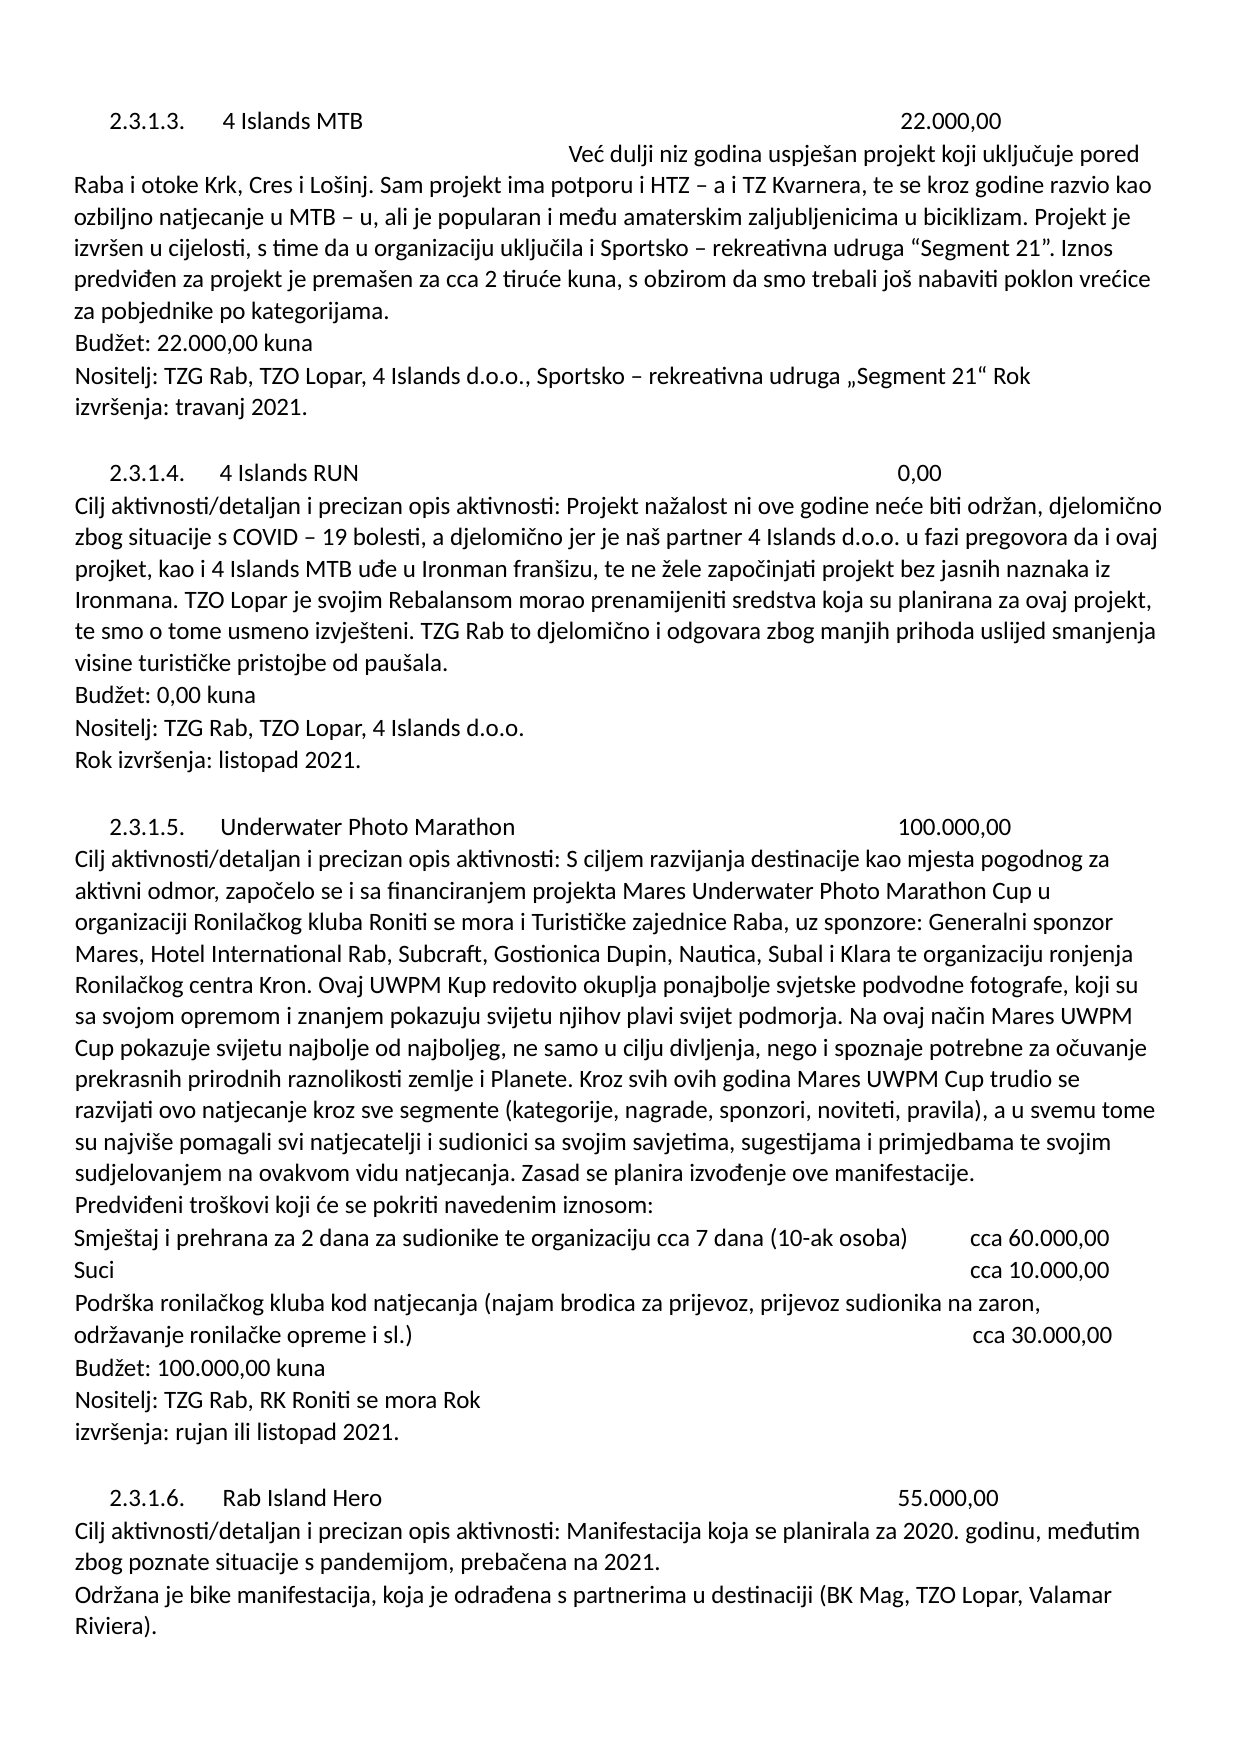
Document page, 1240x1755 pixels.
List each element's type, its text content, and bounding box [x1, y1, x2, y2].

text Budžet: 0,00 kuna [74, 679, 1164, 710]
text 2.3.1.4. 4 Islands RUN 0,00 [75, 458, 1165, 488]
text Predviđeni troškovi koji će se pokriti navedenim iznosom: [74, 1190, 1164, 1220]
text Cilj aktivnosti/detaljan i precizan opis aktivnosti: Manifestacija koja se planirala za 2020. godinu, međutim zbog poznate situacije s pandemijom, prebačena na 2021. [74, 1515, 1164, 1577]
text Održana je bike manifestacija, koja je odrađena s partnerima u destinaciji (BK Mag, TZO Lopar, Valamar Riviera). [74, 1579, 1164, 1641]
text Suci cca 10.000,00 [73, 1255, 1165, 1285]
text Smještaj i prehrana za 2 dana za sudionike te organizaciju cca 7 dana (10-ak osoba) cca 60.000,00 [73, 1222, 1165, 1253]
text 2.3.1.3. 4 Islands MTB 22.000,00 [75, 106, 1165, 136]
text 2.3.1.5. Underwater Photo Marathon 100.000,00 [75, 811, 1165, 842]
text Budžet: 100.000,00 kuna [74, 1352, 1164, 1383]
text Budžet: 22.000,00 kuna [74, 327, 1164, 358]
text Već dulji niz godina uspješan projekt koji uključuje pored Raba i otoke Krk, Cres i Lošinj. Sam projekt ima potporu i HTZ – a i TZ Kvarnera, te se kroz godine razvio kao ozbiljno natjecanje u MTB – u, ali je popularan i među amaterskim zaljubljenicima u biciklizam. Projekt je izvršen u cijelosti, s time da u organizaciju uključila i Sportsko – rekreativna udruga “Segment 21”. Iznos predviđen za projekt je premašen za cca 2 tiruće kuna, s obzirom da smo trebali još nabaviti poklon vrećice za pobjednike po kategorijama. [73, 138, 1164, 325]
text Cilj aktivnosti/detaljan i precizan opis aktivnosti: S ciljem razvijanja destinacije kao mjesta pogodnog za aktivni odmor, započelo se i sa financiranjem projekta Mares Underwater Photo Marathon Cup u organizaciji Ronilačkog kluba Roniti se mora i Turističke zajednice Raba, uz sponzore: Generalni sponzor Mares, Hotel International Rab, Subcraft, Gostionica Dupin, Nautica, Subal i Klara te organizaciju ronjenja Ronilačkog centra Kron. Ovaj UWPM Kup redovito okuplja ponajbolje svjetske podvodne fotografe, koji su sa svojom opremom i znanjem pokazuju svijetu njihov plavi svijet podmorja. Na ovaj način Mares UWPM Cup pokazuje svijetu najbolje od najboljeg, ne samo u cilju divljenja, nego i spoznaje potrebne za očuvanje prekrasnih prirodnih raznolikosti zemlje i Planete. Kroz svih ovih godina Mares UWPM Cup trudio se razvijati ovo natjecanje kroz sve segmente (kategorije, nagrade, sponzori, noviteti, pravila), a u svemu tome su najviše pomagali svi natjecatelji i sudionici sa svojim savjetima, sugestijama i primjedbama te svojim sudjelovanjem na ovakvom vidu natjecanja. Zasad se planira izvođenje ove manifestacije. [74, 844, 1164, 1188]
text Nositelj: TZG Rab, RK Roniti se mora Rok izvršenja: rujan ili listopad 2021. [74, 1385, 484, 1447]
text Nositelj: TZG Rab, TZO Lopar, 4 Islands d.o.o., Sportsko – rekreativna udruga „Segment 21“ Rok izvršenja: travanj 2021. [74, 360, 1038, 422]
text Rok izvršenja: listopad 2021. [74, 744, 1164, 775]
text Nositelj: TZG Rab, TZO Lopar, 4 Islands d.o.o. [74, 712, 1164, 742]
text održavanje ronilačke opreme i sl.) cca 30.000,00 [73, 1320, 1165, 1350]
text Podrška ronilačkog kluba kod natjecanja (najam brodica za prijevoz, prijevoz sudionika na zaron, [74, 1287, 1164, 1318]
text Cilj aktivnosti/detaljan i precizan opis aktivnosti: Projekt nažalost ni ove godine neće biti održan, djelomično zbog situacije s COVID – 19 bolesti, a djelomično jer je naš partner 4 Islands d.o.o. u fazi pregovora da i ovaj projket, kao i 4 Islands MTB uđe u Ironman franšizu, te ne žele započinjati projekt bez jasnih naznaka iz Ironmana. TZO Lopar je svojim Rebalansom morao prenamijeniti sredstva koja su planirana za ovaj projekt, te smo o tome usmeno izvješteni. TZG Rab to djelomično i odgovara zbog manjih prihoda uslijed smanjenja visine turističke pristojbe od paušala. [74, 490, 1164, 677]
text 2.3.1.6. Rab Island Hero 55.000,00 [75, 1482, 1165, 1513]
